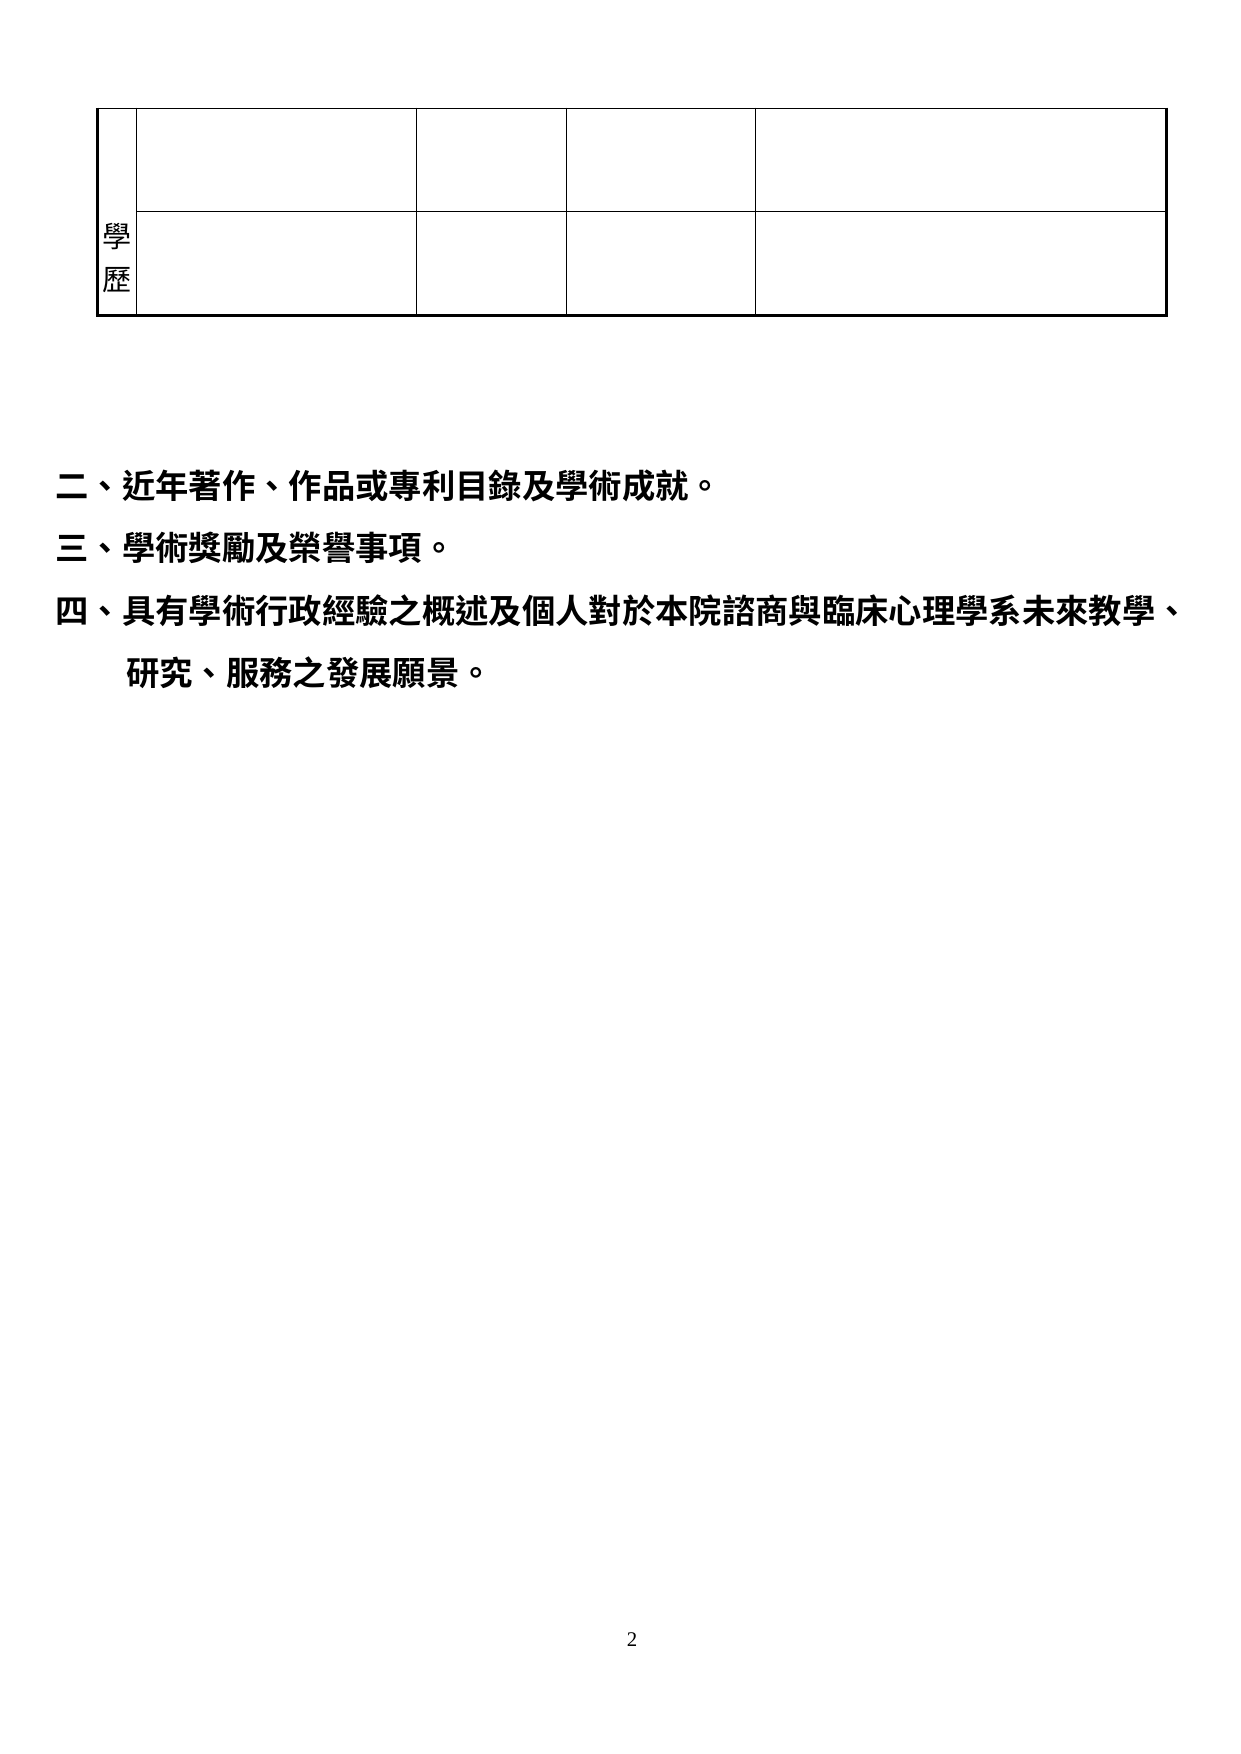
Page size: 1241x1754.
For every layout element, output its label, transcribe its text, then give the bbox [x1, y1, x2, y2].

table_cell [417, 109, 566, 211]
table_cell [137, 109, 416, 211]
table_cell [567, 212, 755, 314]
table_cell [756, 212, 1165, 314]
table_cell [756, 109, 1165, 211]
table_cell [567, 109, 755, 211]
table_header 學歷 [99, 109, 136, 314]
table_cell [417, 212, 566, 314]
text 二、近年著作、作品或專利目錄及學術成就。 [55, 442, 1205, 504]
table_cell [137, 212, 416, 314]
text 三、學術獎勵及榮譽事項。 [55, 504, 1205, 567]
text 四、具有學術行政經驗之概述及個人對於本院諮商與臨床心理學系未來教學、研究、服務之發展願景。 [55, 567, 1205, 692]
